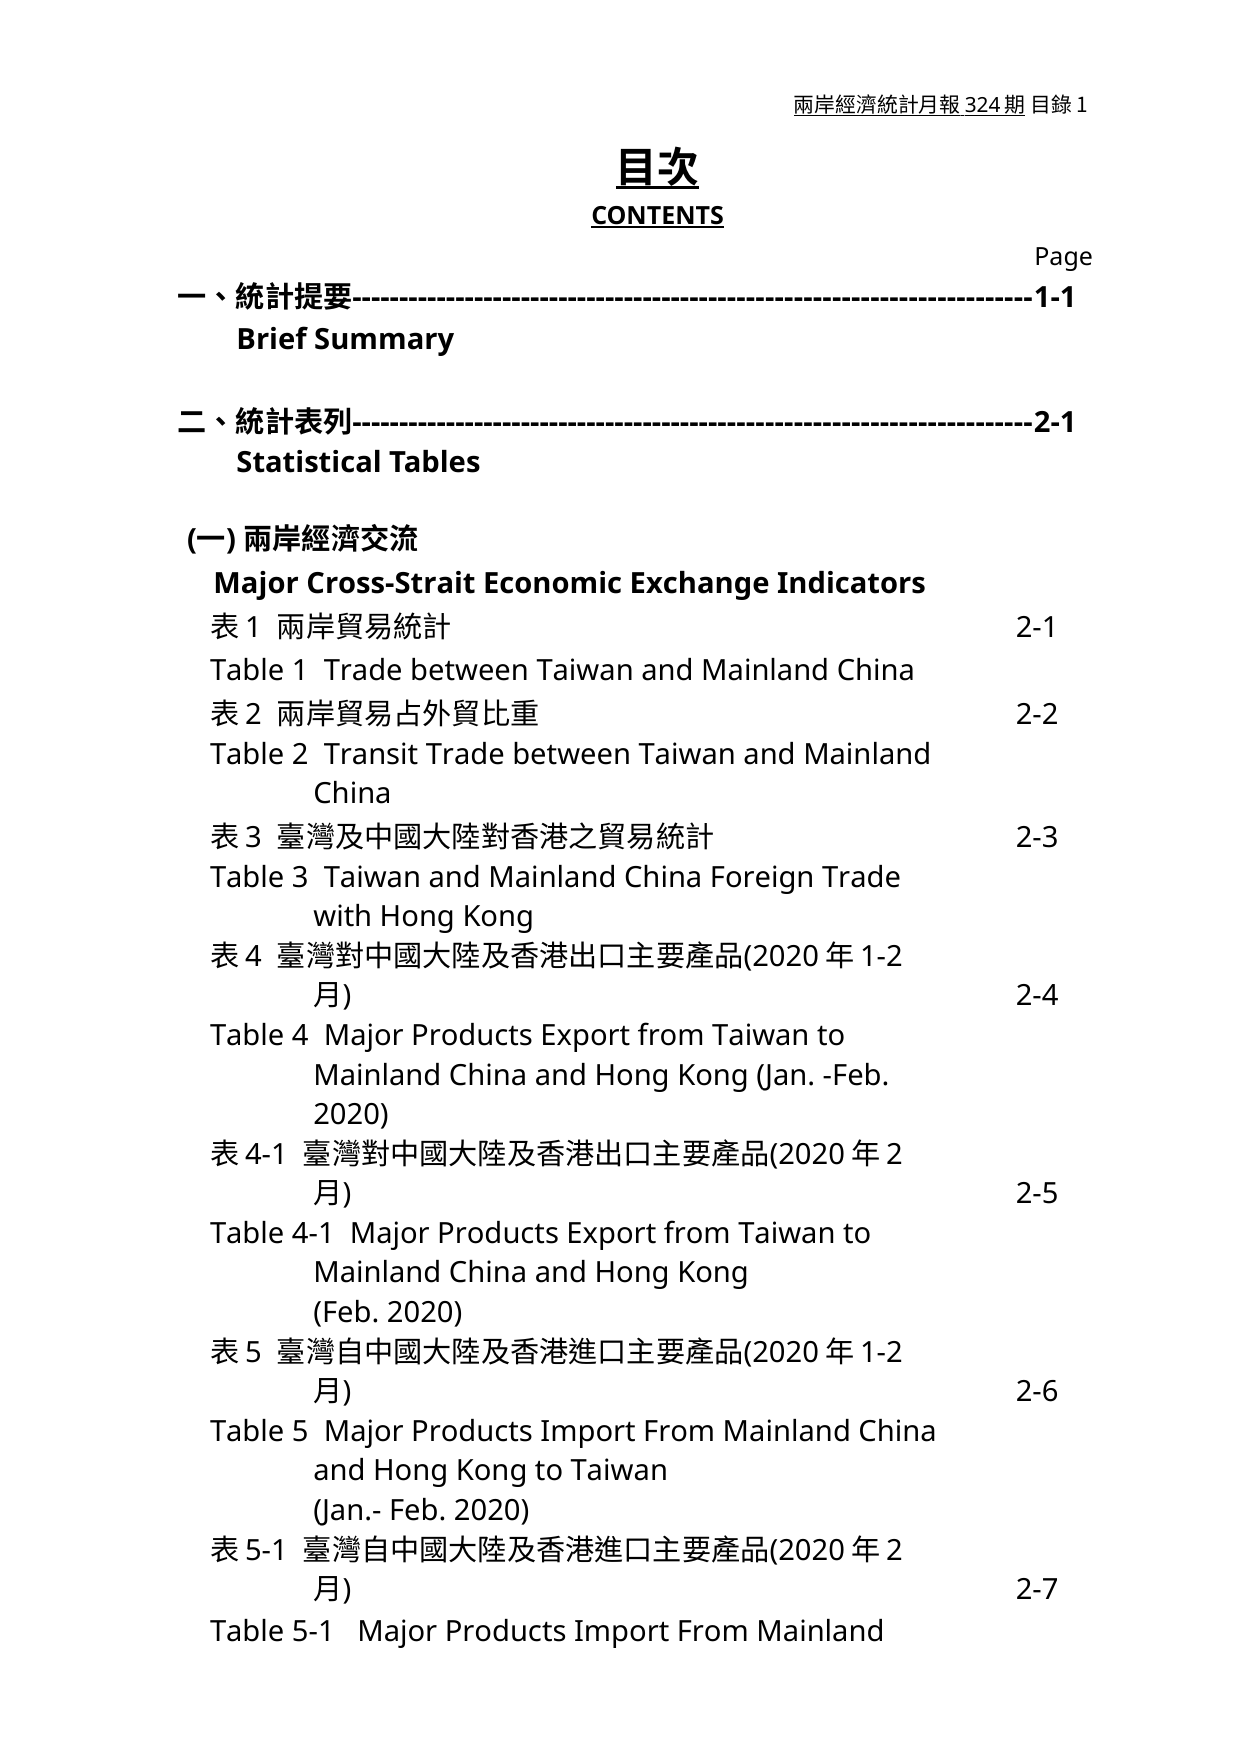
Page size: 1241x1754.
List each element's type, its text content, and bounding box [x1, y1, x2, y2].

table_cell [1131, 1608, 1179, 1649]
table_cell Major Cross-Strait Economic Exchange Indicators [180, 558, 1238, 601]
table_cell [948, 935, 1013, 1014]
table_cell [1013, 1608, 1131, 1649]
table_cell 表1 兩岸貿易統計 [180, 601, 948, 645]
table_cell 表4 臺灣對中國大陸及香港出口主要產品(2020年1-2月) [180, 935, 948, 1014]
text 二、統計表列 2-1 [177, 399, 1137, 441]
table_cell [1131, 1014, 1179, 1132]
table_cell 表5 臺灣自中國大陸及香港進口主要產品(2020年1-2月) [180, 1330, 948, 1409]
table_cell [1179, 1133, 1238, 1212]
text 一、統計提要 1-1 [177, 274, 1093, 316]
table_cell [948, 689, 1013, 732]
table_cell [989, 1410, 1013, 1528]
table_cell [989, 1608, 1013, 1649]
table_cell [1131, 1410, 1179, 1528]
table_cell 2-7 [1013, 1528, 1179, 1607]
table_cell [948, 1212, 989, 1330]
table_cell [1179, 1410, 1238, 1528]
table_cell [1179, 733, 1238, 812]
table_cell [1131, 1212, 1179, 1330]
table_cell Table 4-1 Major Products Export from Taiwan to Mainland China and Hong Kong (Feb. 2020) [180, 1212, 948, 1330]
table_cell 2-4 [1013, 935, 1179, 1014]
table_cell [1179, 601, 1238, 645]
table_cell [1179, 1014, 1238, 1132]
table_cell [948, 645, 1013, 689]
table_cell Table 2 Transit Trade between Taiwan and Mainland China [180, 733, 948, 812]
table_cell [1013, 645, 1179, 689]
table_cell [948, 601, 1013, 645]
table_cell [1179, 1212, 1238, 1330]
table_cell 2-3 [1013, 812, 1179, 855]
table_cell [1013, 1014, 1131, 1132]
table_cell [948, 1330, 1013, 1409]
table_cell [1179, 645, 1238, 689]
table_cell Table 5-1 Major Products Import From Mainland [180, 1608, 948, 1649]
text CONTENTS [177, 191, 1137, 232]
text Brief Summary [177, 316, 1137, 357]
table_cell [1179, 855, 1238, 934]
text Statistical Tables [177, 441, 1137, 480]
table_cell 表2 兩岸貿易占外貿比重 [180, 689, 948, 732]
table_cell [1179, 1608, 1238, 1649]
table_cell 2-6 [1013, 1330, 1179, 1409]
table_cell 2-1 [1013, 601, 1179, 645]
table_cell 2-5 [1013, 1133, 1179, 1212]
table_cell [948, 812, 1013, 855]
table_cell [1013, 1212, 1131, 1330]
table_cell 表5-1 臺灣自中國大陸及香港進口主要產品(2020年2月) [180, 1528, 948, 1607]
table_cell [948, 1014, 989, 1132]
table_cell [1013, 855, 1179, 934]
table_cell [948, 1528, 1013, 1607]
table_cell Table 5 Major Products Import From Mainland China and Hong Kong to Taiwan (Jan.- Feb. 2020) [180, 1410, 948, 1528]
table_cell [948, 733, 1013, 812]
table_cell 表4-1 臺灣對中國大陸及香港出口主要產品(2020年2月) [180, 1133, 948, 1212]
table_cell [1013, 733, 1179, 812]
table_cell [948, 855, 1013, 934]
table_cell 2-2 [1013, 689, 1179, 732]
table_cell [948, 1608, 989, 1649]
table_cell [1013, 1410, 1131, 1528]
table_cell [948, 1133, 1013, 1212]
table_cell Table 1 Trade between Taiwan and Mainland China [180, 645, 948, 689]
text 目次 [177, 149, 1137, 191]
text Page [177, 232, 1093, 274]
table_cell [1179, 1330, 1238, 1409]
table_cell [1179, 1528, 1238, 1607]
table_cell [989, 1212, 1013, 1330]
table_cell [1179, 812, 1238, 855]
table_cell [948, 1410, 989, 1528]
table_cell [1179, 935, 1238, 1014]
table_cell Table 4 Major Products Export from Taiwan to Mainland China and Hong Kong (Jan. -Feb. 2020) [180, 1014, 948, 1132]
table_header (一) 兩岸經濟交流 [180, 480, 1238, 557]
table_cell [989, 1014, 1013, 1132]
table_cell 表3 臺灣及中國大陸對香港之貿易統計 [180, 812, 948, 855]
table_cell [1179, 689, 1238, 732]
table_cell Table 3 Taiwan and Mainland China Foreign Trade with Hong Kong [180, 855, 948, 934]
